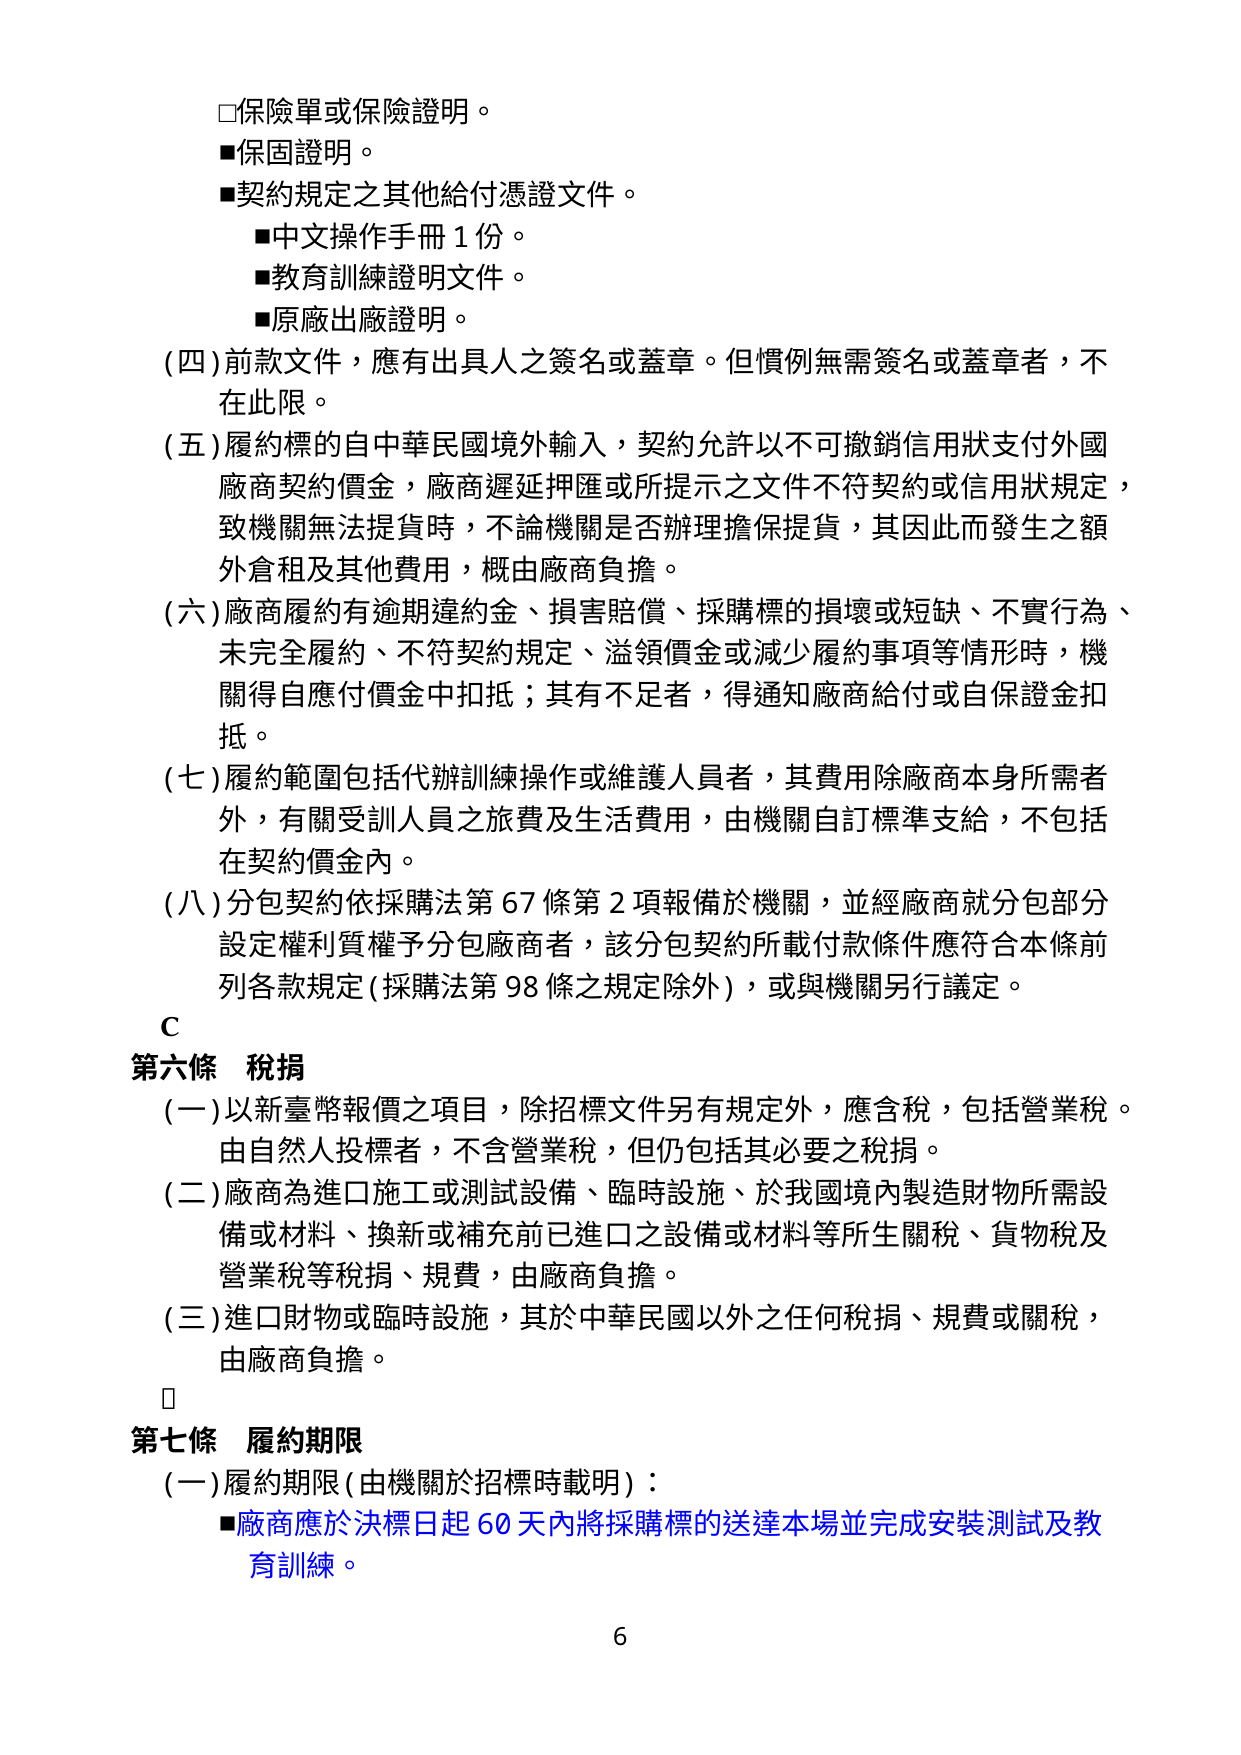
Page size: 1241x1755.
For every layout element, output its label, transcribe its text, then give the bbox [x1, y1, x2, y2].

text (三)進口財物或臨時設施，其於中華民國以外之任何稅捐、規費或關稅，由廠商負擔。 [159, 1295, 1110, 1378]
text (一)履約期限(由機關於招標時載明)： [159, 1460, 1110, 1501]
text ■廠商應於決標日起60天內將採購標的送達本場並完成安裝測試及教育訓練。 [218, 1501, 1104, 1585]
text ■教育訓練證明文件。 [218, 255, 1104, 297]
text  [159, 1005, 1104, 1045]
text (五)履約標的自中華民國境外輸入，契約允許以不可撤銷信用狀支付外國廠商契約價金，廠商遲延押匯或所提示之文件不符契約或信用狀規定，致機關無法提貨時，不論機關是否辦理擔保提貨，其因此而發生之額外倉租及其他費用，概由廠商負擔。 [159, 422, 1110, 589]
text ■原廠出廠證明。 [218, 297, 1104, 339]
text □保險單或保險證明。 [218, 89, 1104, 130]
text (八)分包契約依採購法第67條第2項報備於機關，並經廠商就分包部分設定權利質權予分包廠商者，該分包契約所載付款條件應符合本條前列各款規定(採購法第98條之規定除外)，或與機關另行議定。 [159, 880, 1110, 1005]
text (一)以新臺幣報價之項目，除招標文件另有規定外，應含稅，包括營業稅。由自然人投標者，不含營業稅，但仍包括其必要之稅捐。 [159, 1087, 1110, 1170]
text  [159, 1378, 1110, 1418]
text ■中文操作手冊1份。 [218, 214, 1104, 255]
text (六)廠商履約有逾期違約金、損害賠償、採購標的損壞或短缺、不實行為、未完全履約、不符契約規定、溢領價金或減少履約事項等情形時，機關得自應付價金中扣抵；其有不足者，得通知廠商給付或自保證金扣抵。 [159, 589, 1110, 755]
text ■契約規定之其他給付憑證文件。 [218, 172, 1104, 214]
text (四)前款文件，應有出具人之簽名或蓋章。但慣例無需簽名或蓋章者，不在此限。 [159, 339, 1110, 422]
text (七)履約範圍包括代辦訓練操作或維護人員者，其費用除廠商本身所需者外，有關受訓人員之旅費及生活費用，由機關自訂標準支給，不包括在契約價金內。 [159, 755, 1110, 880]
text 第六條 稅捐 [130, 1045, 1110, 1087]
text (二)廠商為進口施工或測試設備、臨時設施、於我國境內製造財物所需設備或材料、換新或補充前已進口之設備或材料等所生關稅、貨物稅及營業稅等稅捐、規費，由廠商負擔。 [159, 1170, 1110, 1295]
text ■保固證明。 [218, 130, 1104, 172]
text 第七條 履約期限 [130, 1418, 1110, 1460]
